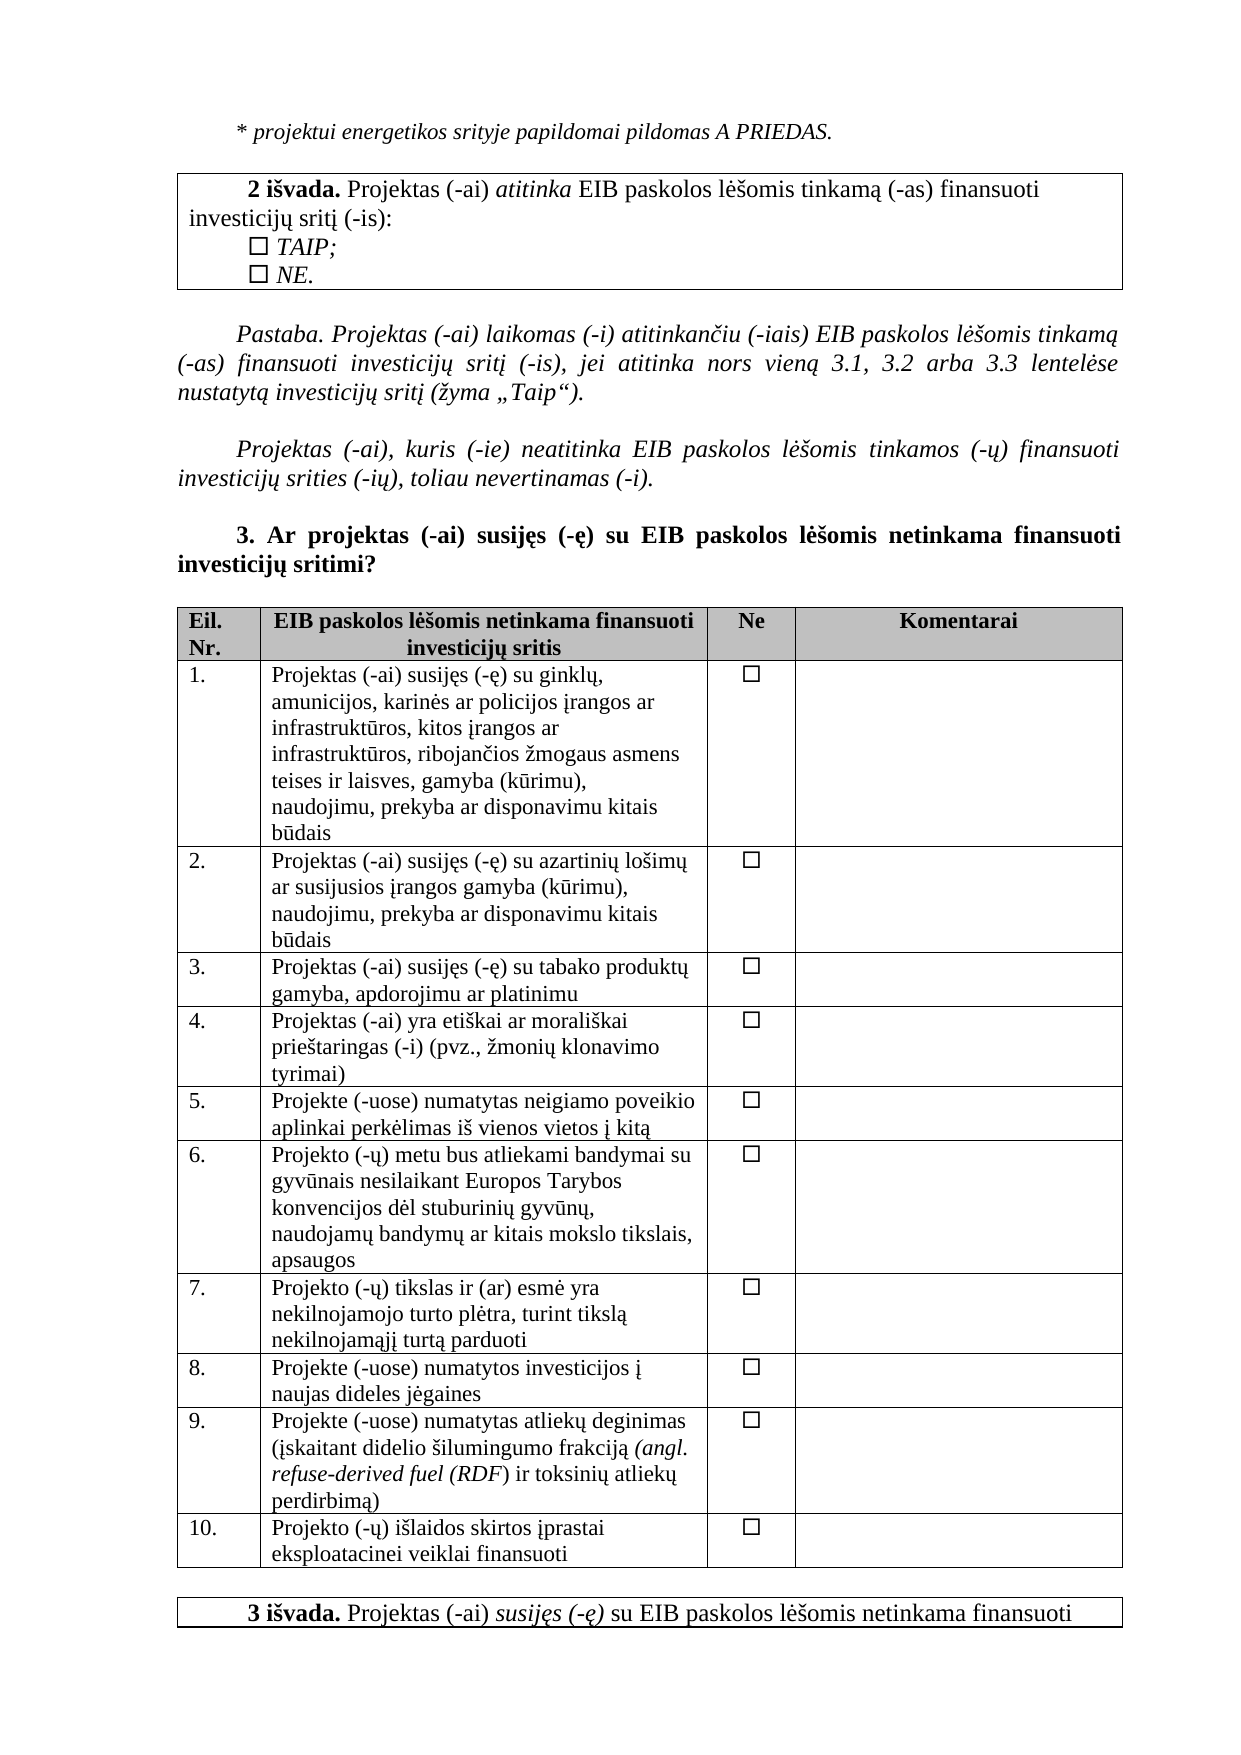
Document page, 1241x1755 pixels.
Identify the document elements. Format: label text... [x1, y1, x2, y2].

table_cell [] [708, 1408, 795, 1513]
table_cell [796, 1408, 1122, 1513]
table_cell [796, 661, 1122, 846]
table_cell [796, 1087, 1122, 1140]
table_cell 7. [178, 1274, 260, 1353]
table_cell Projekto (-ų) tikslas ir (ar) esmė yra nekilnojamojo turto plėtra, turint tikslą nekilnojamąjį turtą parduoti [261, 1274, 707, 1353]
table_cell [] [708, 953, 795, 1006]
table_cell 1. [178, 661, 260, 846]
table_cell 9. [178, 1408, 260, 1513]
table_header 3 išvada. Projektas (-ai) susijęs (-ę) su EIB paskolos lėšomis netinkama finansuoti investicijų sritimi: [] TAIP; [] NE. [178, 1598, 1122, 1626]
table_cell Projektas (-ai) susijęs (-ę) su ginklų, amunicijos, karinės ar policijos įrangos ar infrastruktūros, kitos įrangos ar infrastruktūros, ribojančios žmogaus asmens teises ir laisves, gamyba (kūrimu), naudojimu, prekyba ar disponavimu kitais būdais [261, 661, 707, 846]
table_cell 10. [178, 1514, 260, 1567]
table_cell [] [708, 661, 795, 846]
table_cell [] [708, 1007, 795, 1086]
table_cell Projekto (-ų) išlaidos skirtos įprastai eksploatacinei veiklai finansuoti [261, 1514, 707, 1567]
table_header Eil. Nr. [178, 608, 260, 660]
table_cell [] [708, 1274, 795, 1353]
table_cell Projektas (-ai) susijęs (-ę) su azartinių lošimų ar susijusios įrangos gamyba (kūrimu), naudojimu, prekyba ar disponavimu kitais būdais [261, 847, 707, 952]
table_cell [] [708, 1514, 795, 1567]
table_cell Projektas (-ai) yra etiškai ar morališkai prieštaringas (-i) (pvz., žmonių klonavimo tyrimai) [261, 1007, 707, 1086]
table_cell [] [708, 1087, 795, 1140]
table_cell Projekte (-uose) numatytos investicijos į naujas dideles jėgaines [261, 1354, 707, 1407]
table_header Komentarai [796, 608, 1122, 660]
table_cell Projekto (-ų) metu bus atliekami bandymai su gyvūnais nesilaikant Europos Tarybos konvencijos dėl stuburinių gyvūnų, naudojamų bandymų ar kitais mokslo tikslais, apsaugos [261, 1141, 707, 1273]
table_header EIB paskolos lėšomis netinkama finansuoti investicijų sritis [261, 608, 707, 660]
table_cell [796, 1274, 1122, 1353]
text 3. Ar projektas (-ai) susijęs (-ę) su EIB paskolos lėšomis netinkama finansuoti investicijų sritimi? [177, 520, 1122, 578]
table_cell [] [708, 1354, 795, 1407]
text Pastaba. Projektas (-ai) laikomas (-i) atitinkančiu (-iais) EIB paskolos lėšomis tinkamą (-as) finansuoti investicijų sritį (-is), jei atitinka nors vieną 3.1, 3.2 arba 3.3 lentelėse nustatytą investicijų sritį (žyma „Taip“). [177, 319, 1122, 405]
table_cell 5. [178, 1087, 260, 1140]
table_cell Projekte (-uose) numatytas atliekų deginimas (įskaitant didelio šilumingumo frakciją (angl. refuse-derived fuel (RDF) ir toksinių atliekų perdirbimą) [261, 1408, 707, 1513]
text Projektas (-ai), kuris (-ie) neatitinka EIB paskolos lėšomis tinkamos (-ų) finansuoti investicijų srities (-ių), toliau nevertinamas (-i). [177, 434, 1122, 492]
table_cell Projekte (-uose) numatytas neigiamo poveikio aplinkai perkėlimas iš vienos vietos į kitą [261, 1087, 707, 1140]
table_cell 3. [178, 953, 260, 1006]
text * projektui energetikos srityje papildomai pildomas A PRIEDAS. [177, 118, 1122, 144]
table_header 2 išvada. Projektas (-ai) atitinka EIB paskolos lėšomis tinkamą (-as) finansuoti investicijų sritį (-is): [] TAIP; [] NE. [178, 174, 1122, 289]
table_cell [796, 1007, 1122, 1086]
table_cell Projektas (-ai) susijęs (-ę) su tabako produktų gamyba, apdorojimu ar platinimu [261, 953, 707, 1006]
table_cell 8. [178, 1354, 260, 1407]
table_header Ne [708, 608, 795, 660]
table_cell 2. [178, 847, 260, 952]
table_cell 6. [178, 1141, 260, 1273]
table_cell [796, 847, 1122, 952]
table_cell [] [708, 1141, 795, 1273]
table_cell [796, 1354, 1122, 1407]
table_cell [796, 953, 1122, 1006]
table_cell [] [708, 847, 795, 952]
table_cell [796, 1141, 1122, 1273]
table_cell 4. [178, 1007, 260, 1086]
table_cell [796, 1514, 1122, 1567]
